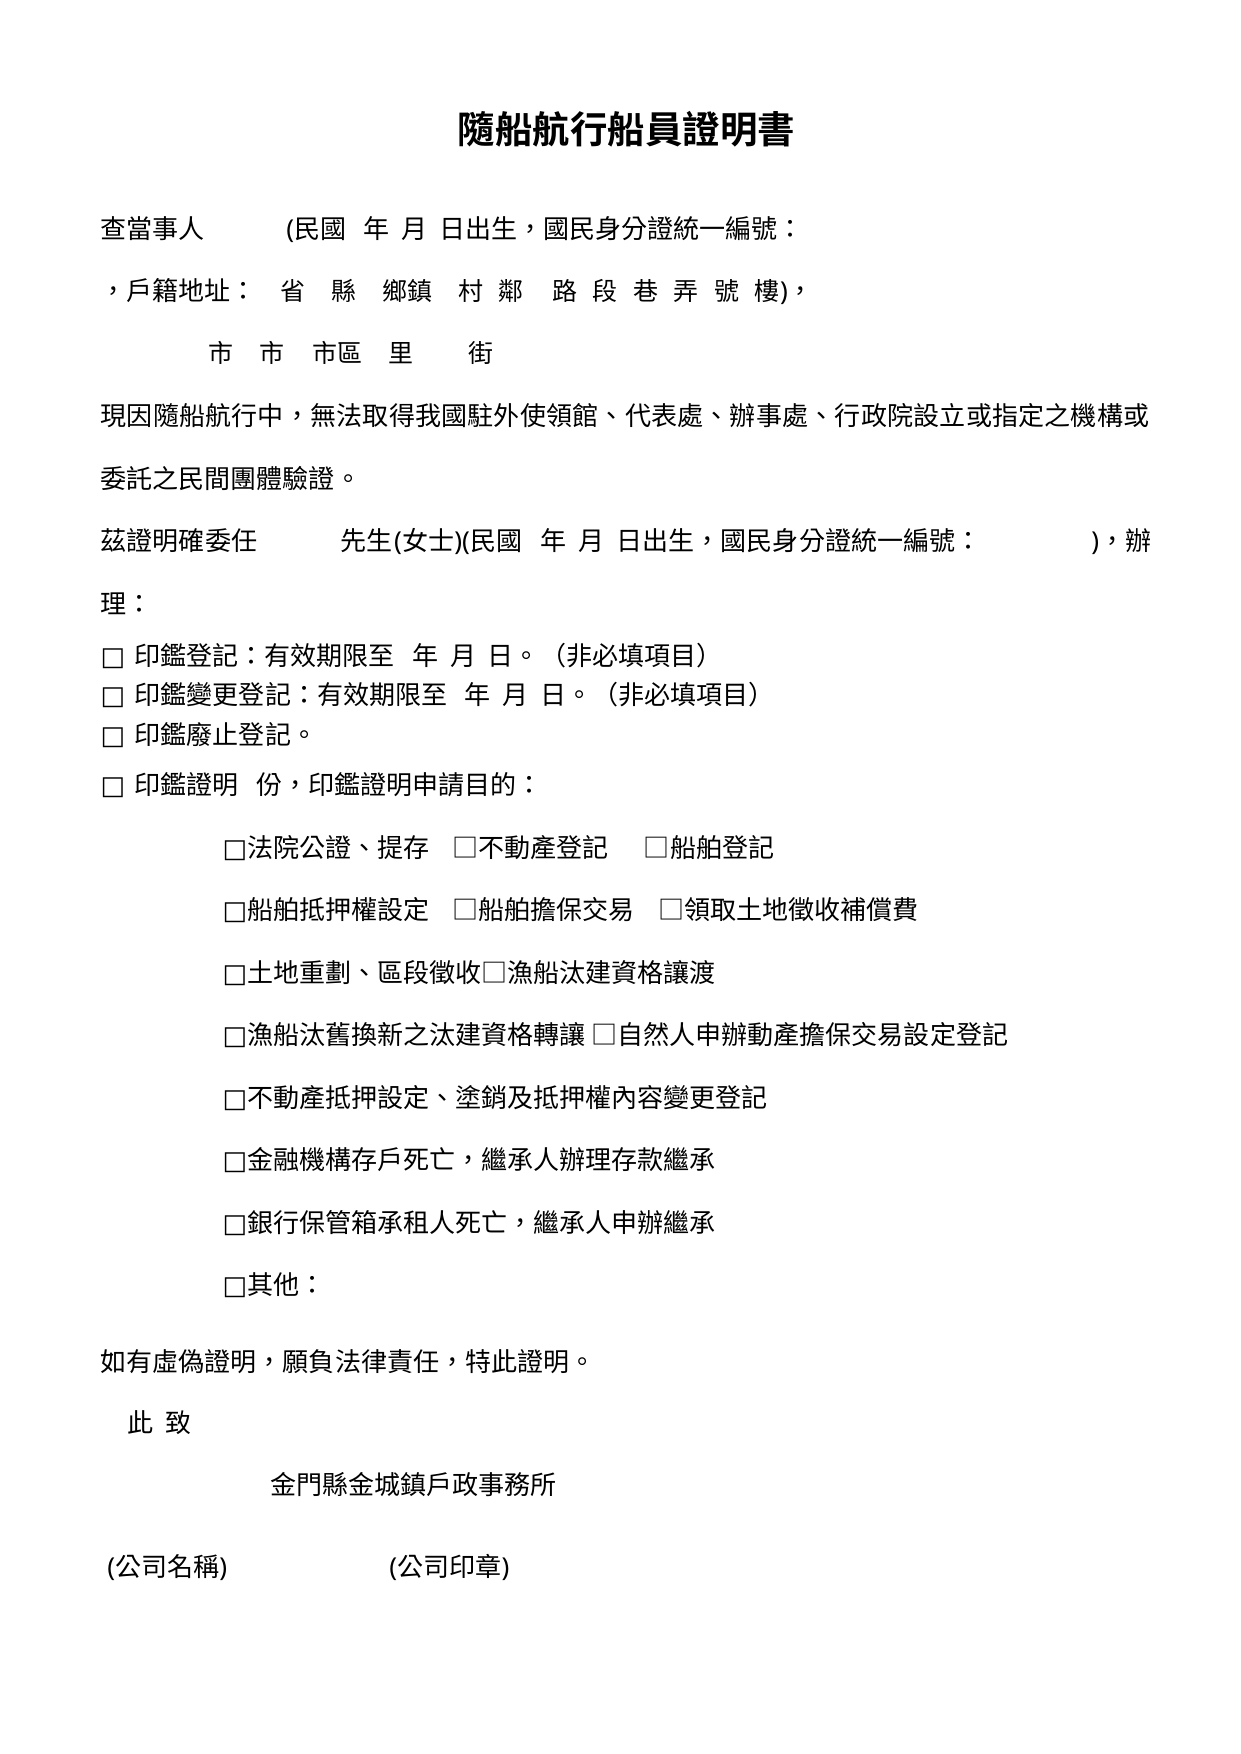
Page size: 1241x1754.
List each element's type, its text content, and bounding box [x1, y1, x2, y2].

text 現因隨船航行中，無法取得我國駐外使領館、代表處、辦事處、行政院設立或指定之機構或委託之民間團體驗證。 [100, 383, 1152, 508]
text □金融機構存戶死亡，繼承人辦理存款繼承 [100, 1127, 1152, 1189]
text 如有虛偽證明，願負法律責任，特此證明。 [100, 1341, 1152, 1378]
text 金門縣金城鎮戶政事務所 [100, 1452, 1152, 1515]
text □船舶抵押權設定 □船舶擔保交易 □領取土地徵收補償費 [100, 877, 1152, 939]
text ，戶籍地址： 省 縣 鄉鎮 村 鄰 路 段 巷 弄 號 樓)， [100, 258, 1152, 321]
text □銀行保管箱承租人死亡，繼承人申辦繼承 [100, 1189, 1152, 1252]
text □ 印鑑變更登記：有效期限至 年 月 日。（非必填項目） [100, 673, 1152, 712]
text 查當事人 (民國 年 月 日出生，國民身分證統一編號： [100, 196, 1152, 258]
text 隨船航行船員證明書 [100, 96, 1152, 158]
text □漁船汰舊換新之汰建資格轉讓 □自然人申辦動產擔保交易設定登記 [100, 1002, 1152, 1064]
text □不動產抵押設定、塗銷及抵押權內容變更登記 [100, 1064, 1152, 1127]
text 茲證明確委任 先生(女士)(民國 年 月 日出生，國民身分證統一編號： )，辦理： [100, 508, 1152, 633]
text (公司名稱) (公司印章) [100, 1533, 1152, 1596]
text □印鑑證明 份，印鑑證明申請目的： [100, 752, 1152, 814]
text □ 印鑑廢止登記。 [100, 712, 1152, 752]
text 市 市 市區 里 街 [100, 321, 1152, 383]
text □其他： [100, 1252, 1152, 1314]
text 此 致 [100, 1390, 1152, 1452]
text □印鑑登記：有效期限至 年 月 日。（非必填項目） [100, 633, 1152, 673]
text □法院公證、提存 □不動產登記 □船舶登記 [100, 814, 1152, 877]
text □土地重劃、區段徵收□漁船汰建資格讓渡 [100, 939, 1152, 1002]
